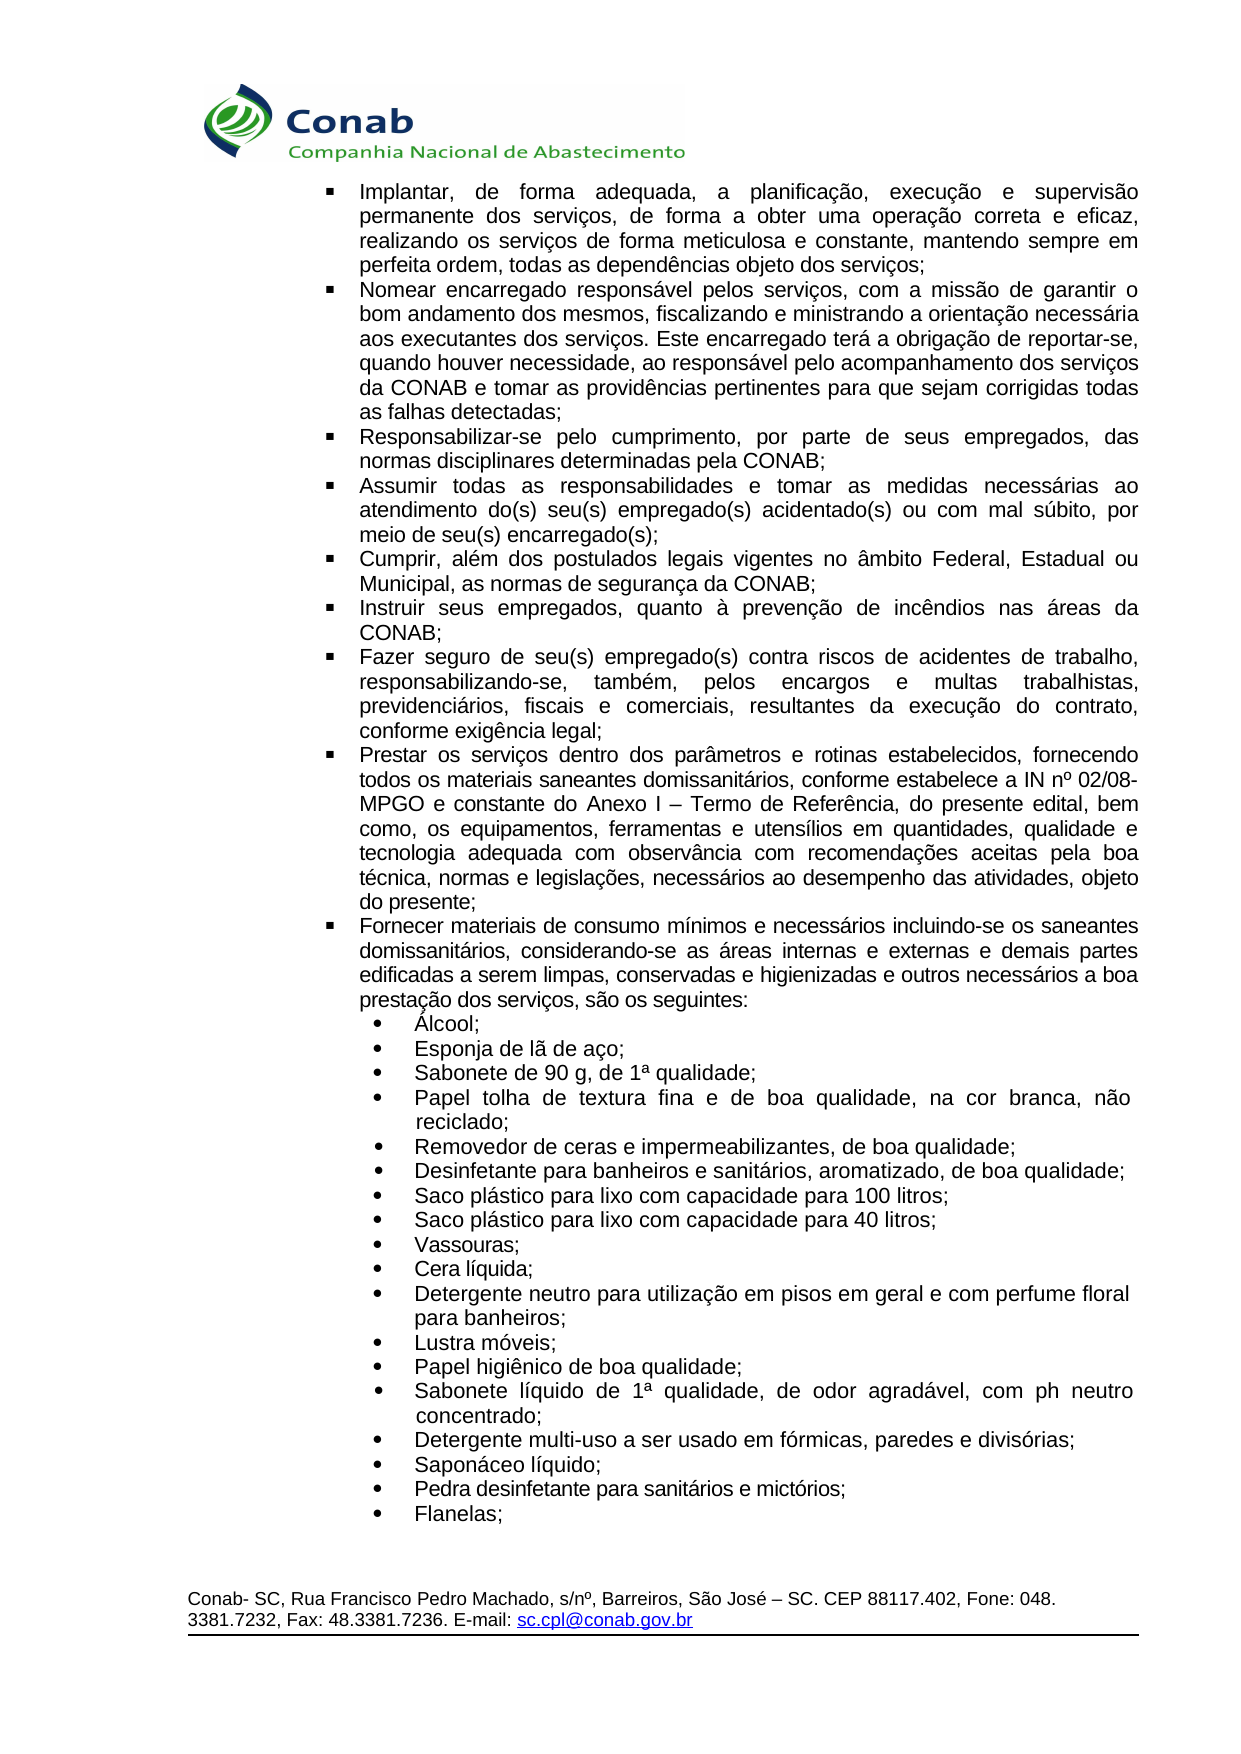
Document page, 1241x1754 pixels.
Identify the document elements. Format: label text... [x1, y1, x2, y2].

list Assumir todas as responsabilidades e tomar as medidas necessárias ao atendimento do(s) seu(s) empregado(s) acidentado(s) ou com mal súbito, por meio de seu(s) encarregado(s); [322, 473, 1139, 547]
list Nomear encarregado responsável pelos serviços, com a missão de garantir o bom andamento dos mesmos, fiscalizando e ministrando a orientação necessária aos executantes dos serviços. Este encarregado terá a obrigação de reportar-se, quando houver necessidade, ao responsável pelo acompanhamento dos serviços da CONAB e tomar as providências pertinentes para que sejam corrigidas todas as falhas detectadas; [322, 278, 1139, 424]
list Saco plástico para lixo com capacidade para 40 litros; [373, 1208, 1109, 1232]
list Papel higiênico de boa qualidade; [373, 1355, 1109, 1379]
list Removedor de ceras e impermeabilizantes, de boa qualidade; [375, 1134, 1133, 1159]
list Saponáceo líquido; [373, 1453, 1109, 1477]
list Papel tolha de textura fina e de boa qualidade, na cor branca, não reciclado; [373, 1085, 1131, 1134]
list Sabonete líquido de 1ª qualidade, de odor agradável, com ph neutro concentrado; [375, 1379, 1134, 1428]
list Esponja de lã de aço; [373, 1036, 1109, 1061]
list Vassouras; [373, 1232, 1109, 1257]
list Detergente multi-uso a ser usado em fórmicas, paredes e divisórias; [373, 1428, 1109, 1453]
list Desinfetante para banheiros e sanitários, aromatizado, de boa qualidade; [375, 1159, 1133, 1183]
list Sabonete de 90 g, de 1ª qualidade; [373, 1061, 1109, 1085]
list Prestar os serviços dentro dos parâmetros e rotinas estabelecidos, fornecendo todos os materiais saneantes domissanitários, conforme estabelece a IN nº 02/08-MPGO e constante do Anexo I – Termo de Referência, do presente edital, bem como, os equipamentos, ferramentas e utensílios em quantidades, qualidade e tecnologia adequada com observância com recomendações aceitas pela boa técnica, normas e legislações, necessários ao desempenho das atividades, objeto do presente; [322, 743, 1139, 914]
list Responsabilizar-se pelo cumprimento, por parte de seus empregados, das normas disciplinares determinadas pela CONAB; [322, 424, 1139, 473]
list Instruir seus empregados, quanto à prevenção de incêndios nas áreas da CONAB; [322, 596, 1139, 645]
list Lustra móveis; [373, 1330, 1109, 1355]
list Álcool; [373, 1012, 1109, 1036]
list Fazer seguro de seu(s) empregado(s) contra riscos de acidentes de trabalho, responsabilizando-se, também, pelos encargos e multas trabalhistas, previdenciários, fiscais e comerciais, resultantes da execução do contrato, conforme exigência legal; [322, 645, 1139, 743]
list Detergente neutro para utilização em pisos em geral e com perfume floral para banheiros; [373, 1281, 1131, 1330]
list Fornecer materiais de consumo mínimos e necessários incluindo-se os saneantes domissanitários, considerando-se as áreas internas e externas e demais partes edificadas a serem limpas, conservadas e higienizadas e outros necessários a boa prestação dos serviços, são os seguintes: [322, 914, 1139, 1012]
list Implantar, de forma adequada, a planificação, execução e supervisão permanente dos serviços, de forma a obter uma operação correta e eficaz, realizando os serviços de forma meticulosa e constante, mantendo sempre em perfeita ordem, todas as dependências objeto dos serviços; [322, 180, 1139, 278]
list Cumprir, além dos postulados legais vigentes no âmbito Federal, Estadual ou Municipal, as normas de segurança da CONAB; [322, 547, 1139, 596]
list Flanelas; [373, 1502, 1109, 1526]
picture [204, 84, 685, 162]
list Saco plástico para lixo com capacidade para 100 litros; [373, 1183, 1109, 1208]
list Cera líquida; [373, 1257, 1109, 1281]
list Pedra desinfetante para sanitários e mictórios; [373, 1477, 1109, 1502]
